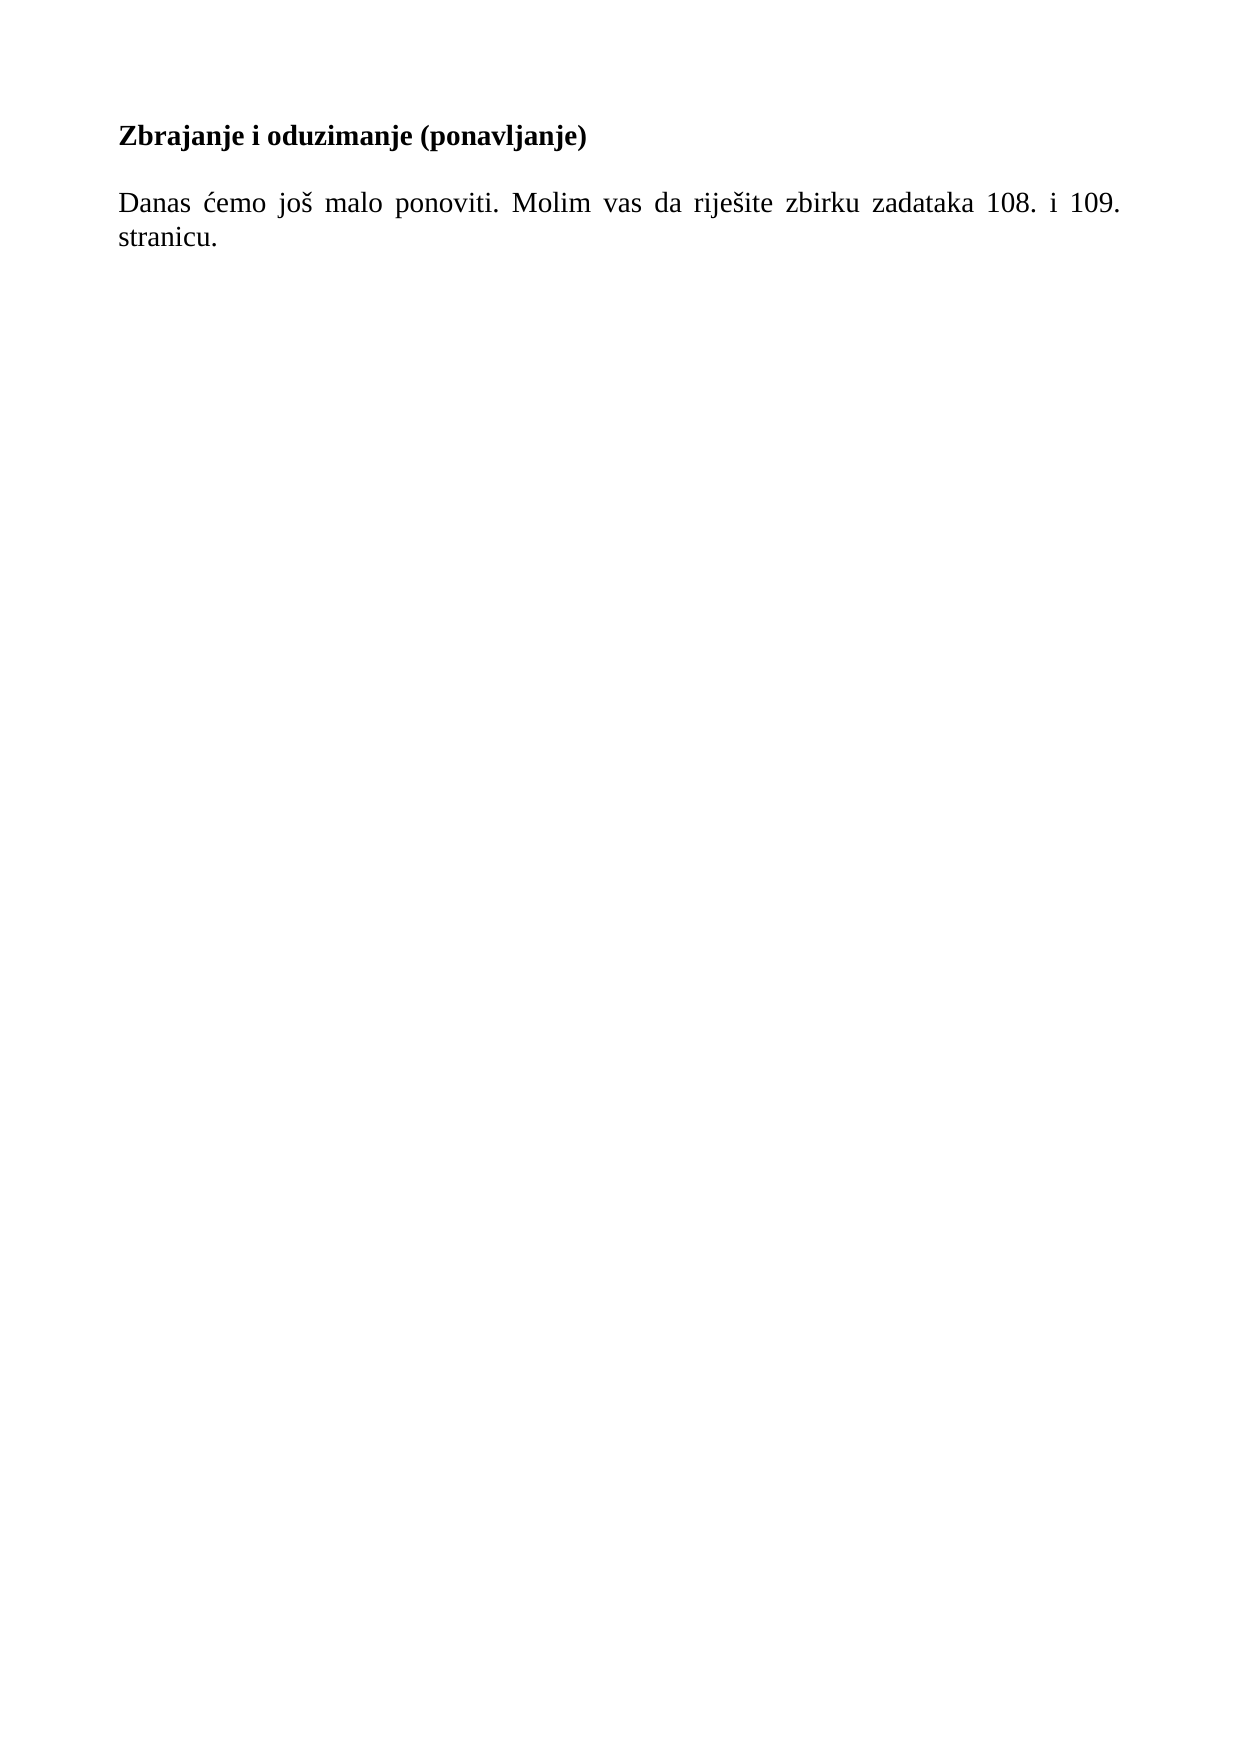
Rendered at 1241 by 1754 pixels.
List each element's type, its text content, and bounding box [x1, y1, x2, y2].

text Danas ćemo još malo ponoviti. Molim vas da riješite zbirku zadataka 108. i 109. stranicu. [118, 185, 1122, 252]
text Zbrajanje i oduzimanje (ponavljanje) [118, 118, 1122, 152]
